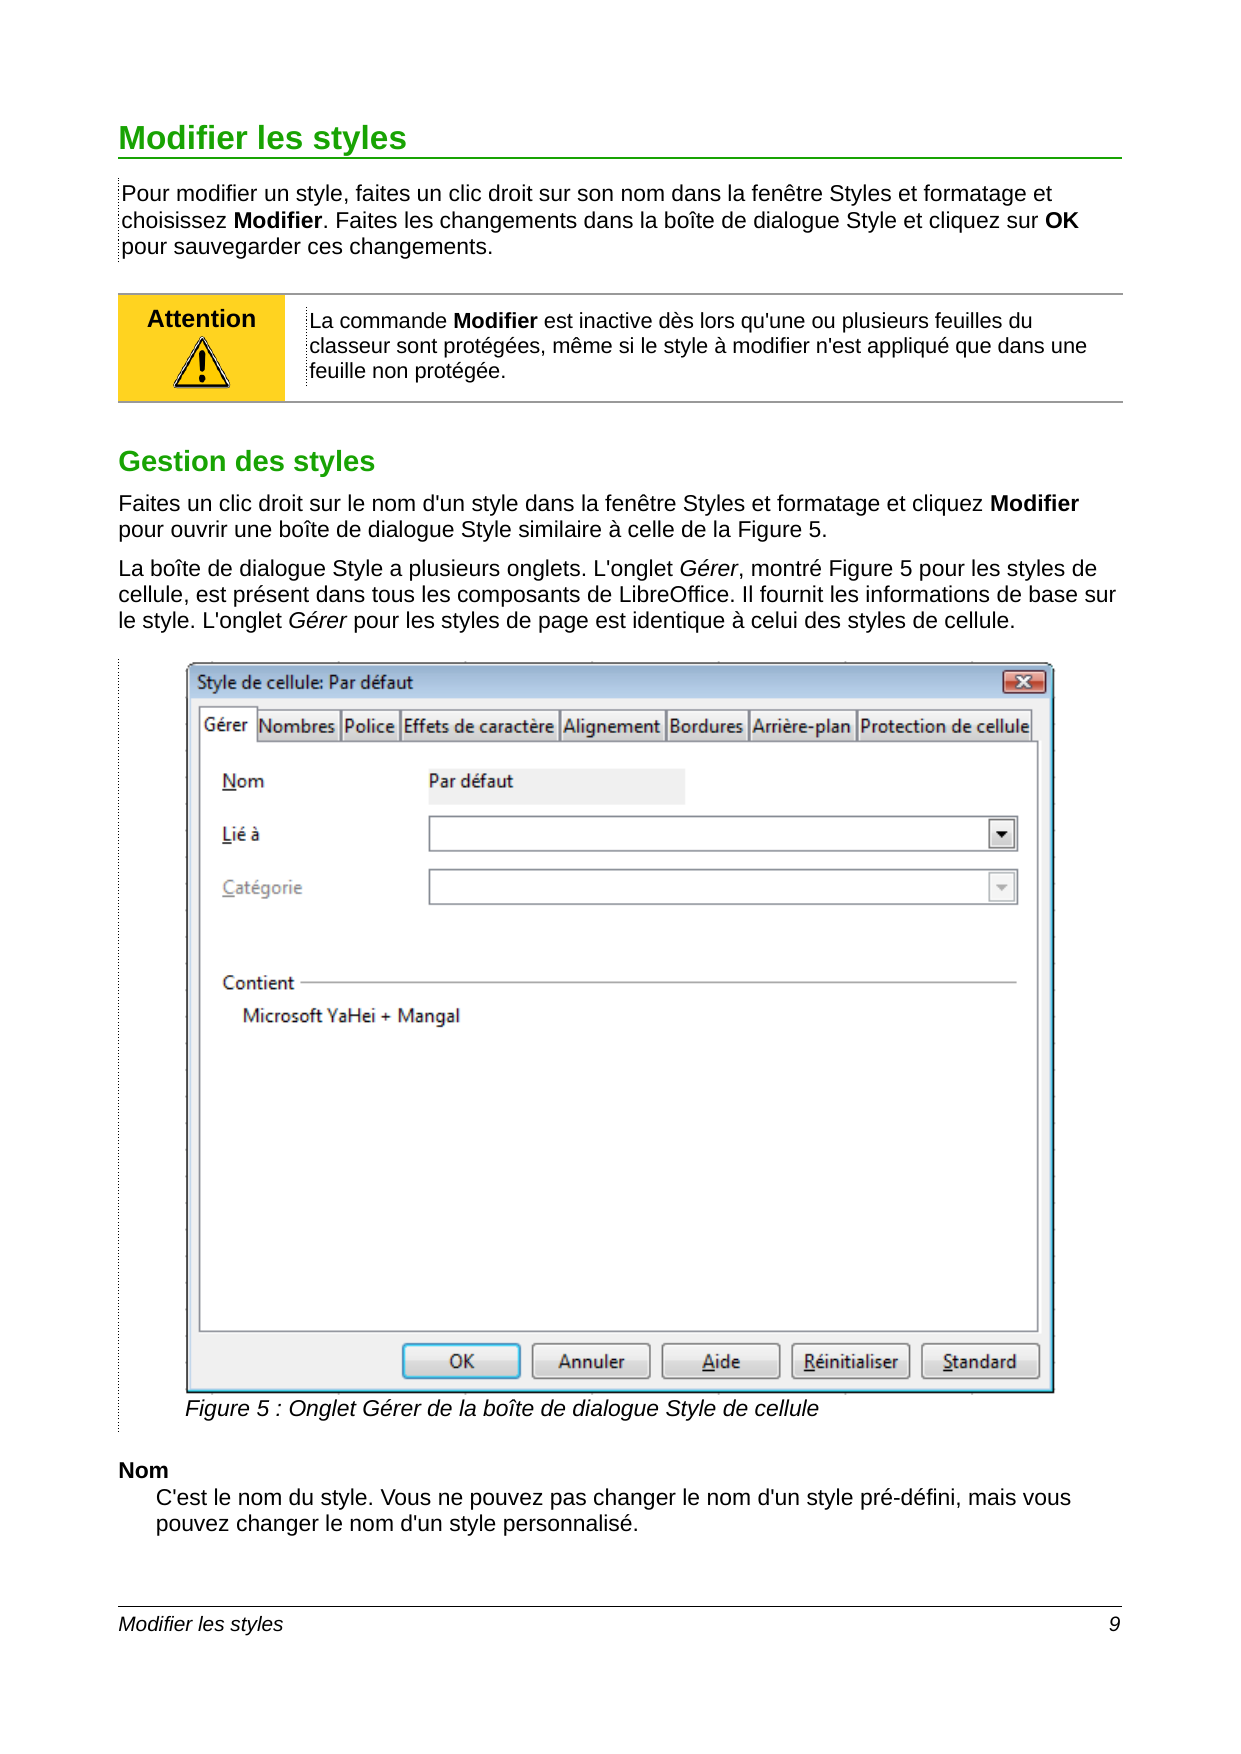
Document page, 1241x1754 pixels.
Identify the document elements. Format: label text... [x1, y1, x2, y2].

text C'est le nom du style. Vous ne pouvez pas changer le nom d'un style pré-défini, mais vous pouvez changer le nom d'un style personnalisé. [156, 1483, 1122, 1536]
table_header La commande Modifier est inactive dès lors qu'une ou plusieurs feuilles du classeur sont protégées, même si le style à modifier n'est appliqué que dans une feuille non protégée. [285, 295, 1123, 401]
text Nom [118, 1457, 1122, 1483]
subtitle Gestion des styles [118, 444, 1122, 477]
picture [185, 661, 1056, 1395]
table_header Attention [118, 295, 285, 401]
text Figure 5 : Onglet Gérer de la boîte de dialogue Style de cellule [185, 1395, 1055, 1421]
picture [169, 332, 234, 392]
subtitle Modifier les styles [118, 118, 1122, 157]
text Faites un clic droit sur le nom d'un style dans la fenêtre Styles et formatage et cliquez Modifier pour ouvrir une boîte de dialogue Style similaire à celle de la Figure 5. [118, 489, 1122, 542]
text Pour modifier un style, faites un clic droit sur son nom dans la fenêtre Styles et formatage et choisissez Modifier. Faites les changements dans la boîte de dialogue Style et cliquez sur OK pour sauvegarder ces changements. [118, 177, 1122, 262]
text La boîte de dialogue Style a plusieurs onglets. L'onglet Gérer, montré Figure 5 pour les styles de cellule, est présent dans tous les composants de LibreOffice. Il fournit les informations de base sur le style. L'onglet Gérer pour les styles de page est identique à celui des styles de cellule. [118, 555, 1122, 634]
